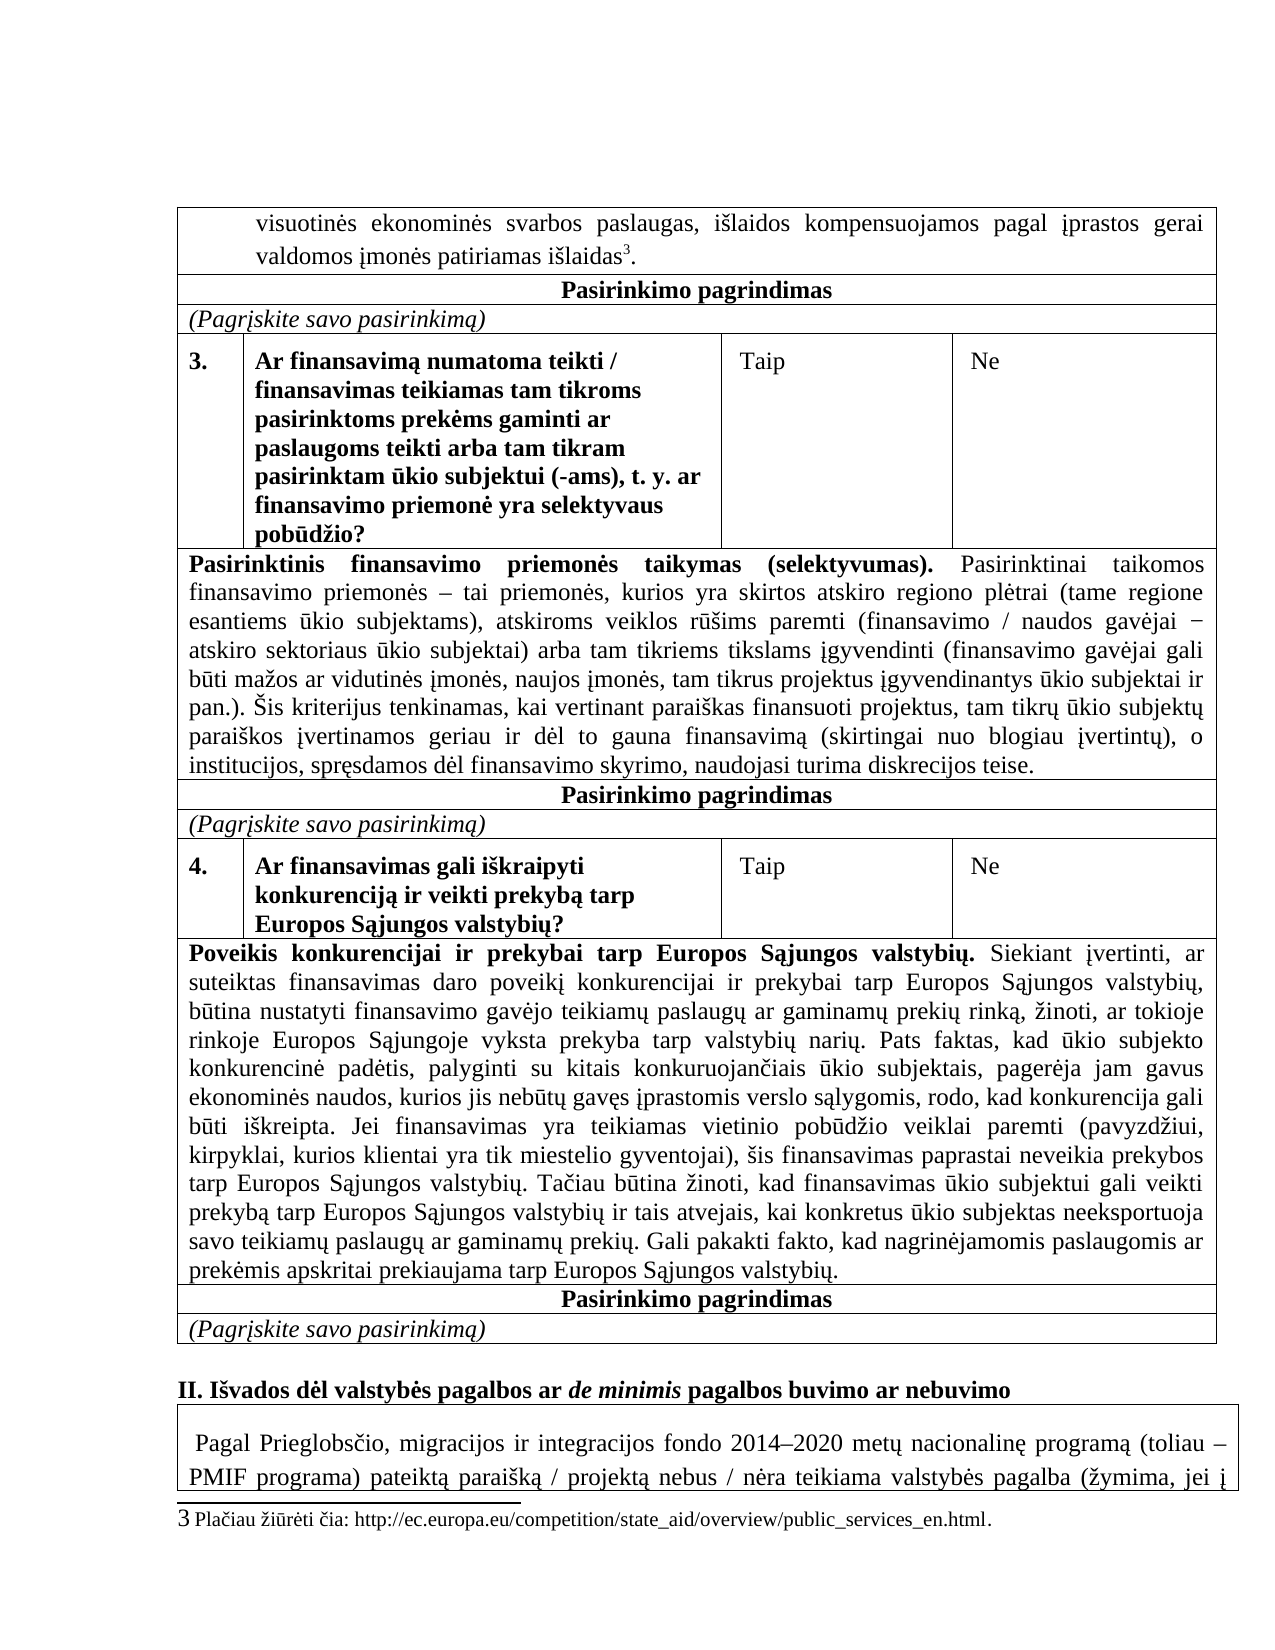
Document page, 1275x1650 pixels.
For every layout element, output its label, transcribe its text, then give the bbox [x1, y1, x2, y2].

table_cell Pasirinkimo pagrindimas [178, 1285, 1216, 1313]
table_cell Ne [953, 839, 1216, 937]
text II. Išvados dėl valstybės pagalbos ar de minimis pagalbos buvimo ar nebuvimo [177, 1375, 1216, 1403]
table_cell Ar finansavimą numatoma teikti / finansavimas teikiamas tam tikroms pasirinktoms prekėms gaminti ar paslaugoms teikti arba tam tikram pasirinktam ūkio subjektui (-ams), t. y. ar finansavimo priemonė yra selektyvaus pobūdžio? [244, 334, 721, 548]
table_cell Pasirinkimo pagrindimas [178, 780, 1216, 808]
table_cell (Pagrįskite savo pasirinkimą) [178, 810, 1216, 838]
table_cell Pasirinkimo pagrindimas [178, 275, 1216, 303]
table_header Pagal Prieglobsčio, migracijos ir integracijos fondo 2014–2020 metų nacionalinę programą (toliau – PMIF programa) pateiktą paraišką / projektą nebus / nėra teikiama valstybės pagalba (žymima, jei į [178, 1405, 1238, 1490]
table_cell (Pagrįskite savo pasirinkimą) [178, 1314, 1216, 1343]
table_cell 3. [178, 334, 243, 548]
table_cell 4. [178, 839, 243, 937]
table_cell Ne [953, 334, 1216, 548]
table_cell Ar finansavimas gali iškraipyti konkurenciją ir veikti prekybą tarp Europos Sąjungos valstybių? [244, 839, 721, 937]
table_cell visuotinės ekonominės svarbos paslaugas, išlaidos kompensuojamos pagal įprastos gerai valdomos įmonės patiriamas išlaidas. [178, 208, 1216, 274]
table_cell Taip [722, 334, 952, 548]
table_cell Pasirinktinis finansavimo priemonės taikymas (selektyvumas). Pasirinktinai taikomos finansavimo priemonės – tai priemonės, kurios yra skirtos atskiro regiono plėtrai (tame regione esantiems ūkio subjektams), atskiroms veiklos rūšims paremti (finansavimo / naudos gavėjai − atskiro sektoriaus ūkio subjektai) arba tam tikriems tikslams įgyvendinti (finansavimo gavėjai gali būti mažos ar vidutinės įmonės, naujos įmonės, tam tikrus projektus įgyvendinantys ūkio subjektai ir pan.). Šis kriterijus tenkinamas, kai vertinant paraiškas finansuoti projektus, tam tikrų ūkio subjektų paraiškos įvertinamos geriau ir dėl to gauna finansavimą (skirtingai nuo blogiau įvertintų), o institucijos, spręsdamos dėl finansavimo skyrimo, naudojasi turima diskrecijos teise. [178, 549, 1216, 779]
table_cell (Pagrįskite savo pasirinkimą) [178, 305, 1216, 333]
table_cell Poveikis konkurencijai ir prekybai tarp Europos Sąjungos valstybių. Siekiant įvertinti, ar suteiktas finansavimas daro poveikį konkurencijai ir prekybai tarp Europos Sąjungos valstybių, būtina nustatyti finansavimo gavėjo teikiamų paslaugų ar gaminamų prekių rinką, žinoti, ar tokioje rinkoje Europos Sąjungoje vyksta prekyba tarp valstybių narių. Pats faktas, kad ūkio subjekto konkurencinė padėtis, palyginti su kitais konkuruojančiais ūkio subjektais, pagerėja jam gavus ekonominės naudos, kurios jis nebūtų gavęs įprastomis verslo sąlygomis, rodo, kad konkurencija gali būti iškreipta. Jei finansavimas yra teikiamas vietinio pobūdžio veiklai paremti (pavyzdžiui, kirpyklai, kurios klientai yra tik miestelio gyventojai), šis finansavimas paprastai neveikia prekybos tarp Europos Sąjungos valstybių. Tačiau būtina žinoti, kad finansavimas ūkio subjektui gali veikti prekybą tarp Europos Sąjungos valstybių ir tais atvejais, kai konkretus ūkio subjektas neeksportuoja savo teikiamų paslaugų ar gaminamų prekių. Gali pakakti fakto, kad nagrinėjamomis paslaugomis ar prekėmis apskritai prekiaujama tarp Europos Sąjungos valstybių. [178, 939, 1216, 1283]
table_cell Taip [722, 839, 952, 937]
